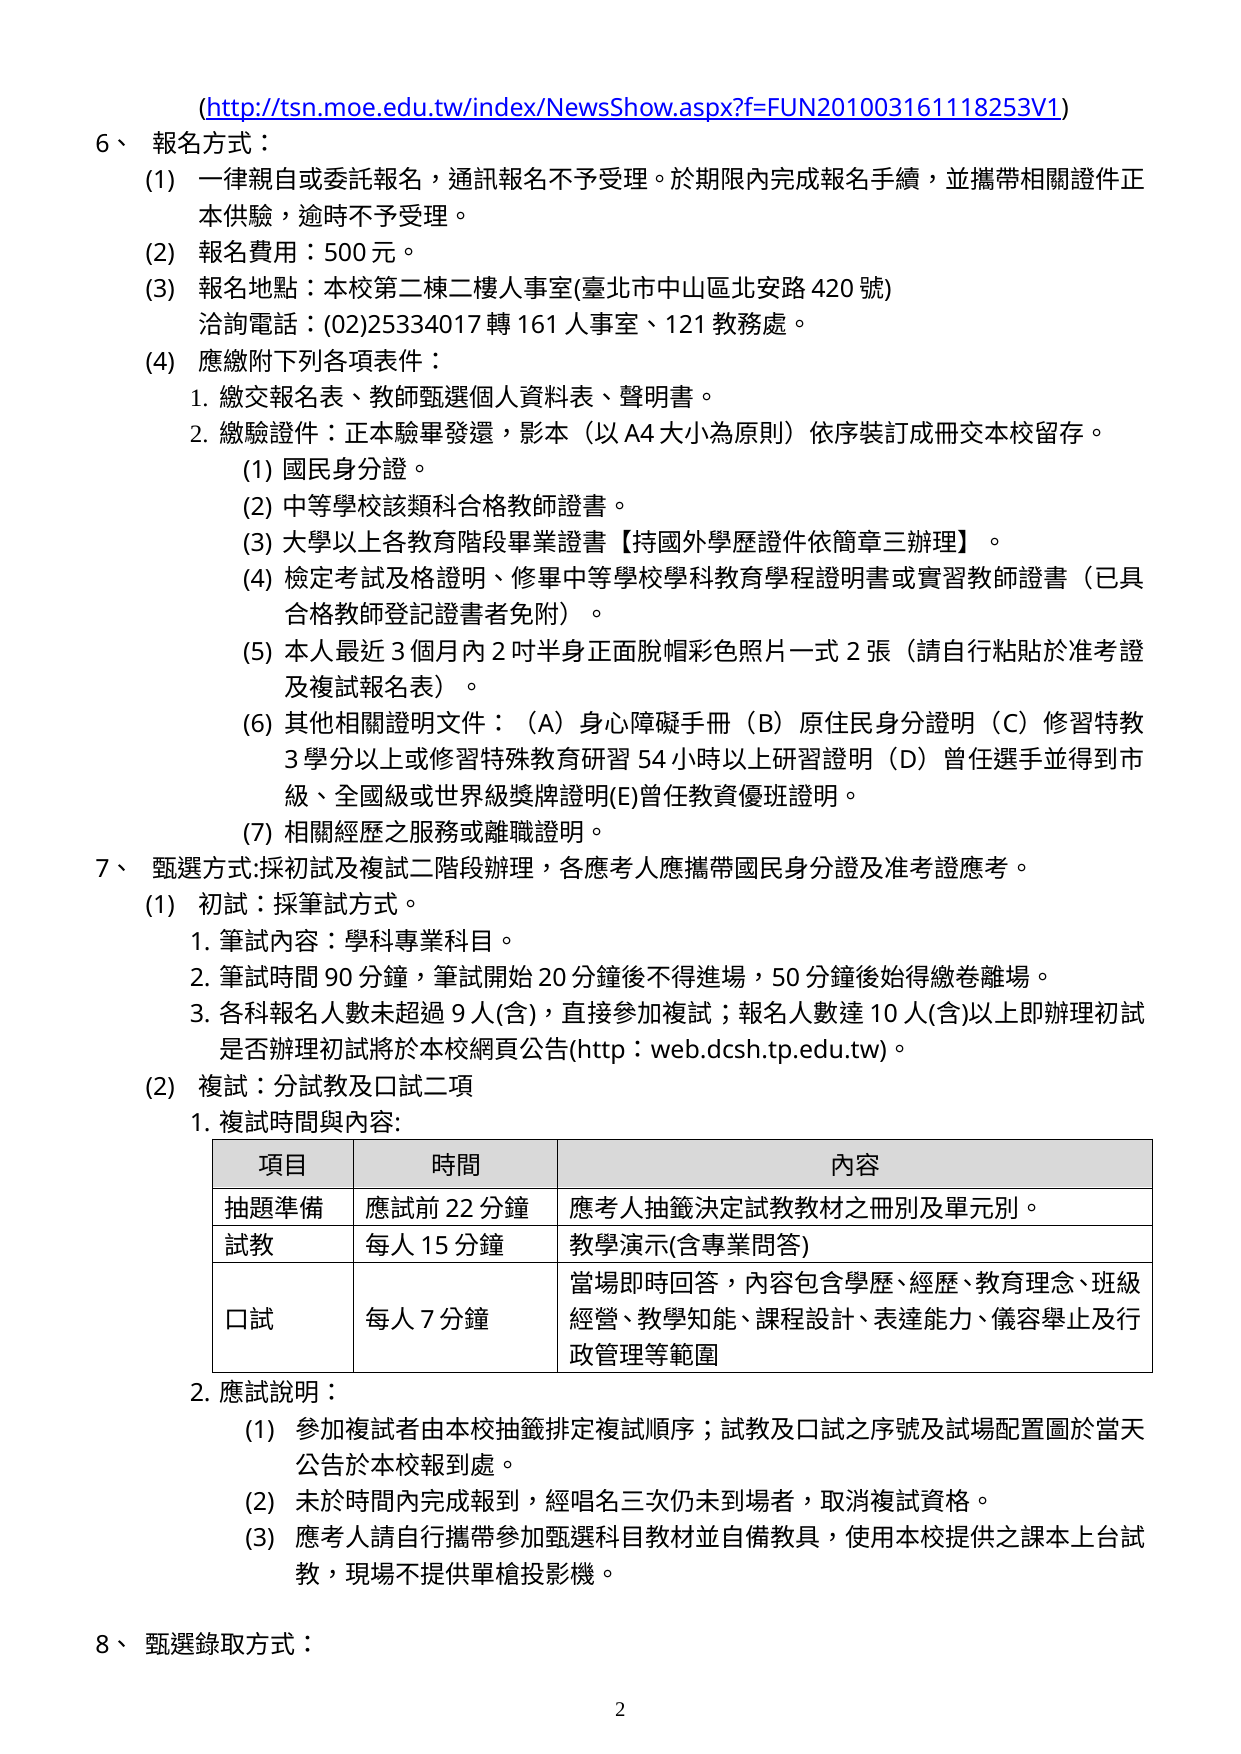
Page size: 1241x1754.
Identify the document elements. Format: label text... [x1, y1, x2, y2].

list 大學以上各教育階段畢業證書【持國外學歷證件依簡章三辦理】。 [208, 522, 1145, 558]
list 未於時間內完成報到，經唱名三次仍未到場者，取消複試資格。 [245, 1482, 1145, 1518]
list 檢定考試及格證明、修畢中等學校學科教育學程證明書或實習教師證書（已具合格教師登記證書者免附）。 [243, 558, 1145, 631]
list 其他相關證明文件：（A）身心障礙手冊（B）原住民身分證明（C）修習特教3學分以上或修習特殊教育研習54小時以上研習證明（D）曾任選手並得到市級、全國級或世界級獎牌證明(E)曾任教資優班證明。 [243, 703, 1145, 812]
list 各科報名人數未超過9人(含)，直接參加複試；報名人數達10人(含)以上即辦理初試，是否辦理初試將於本校網頁公告(http：web.dcsh.tp.edu.tw)。 [189, 993, 1145, 1066]
table_cell 抽題準備 [213, 1189, 353, 1225]
list 報名費用：500元。 [145, 232, 1145, 268]
list 一律親自或委託報名，通訊報名不予受理。於期限內完成報名手續，並攜帶相關證件正本供驗，逾時不予受理。 [145, 160, 1145, 232]
table_cell 應試前22分鐘 [354, 1189, 557, 1225]
table_header 內容 [558, 1140, 1152, 1187]
list 應繳附下列各項表件： [145, 341, 1145, 377]
list 中等學校該類科合格教師證書。 [208, 486, 1145, 522]
list 複試時間與內容: [189, 1102, 1145, 1138]
list 複試：分試教及口試二項 [145, 1066, 1145, 1102]
list 繳交報名表、教師甄選個人資料表、聲明書。 [189, 377, 1145, 413]
table_cell 口試 [213, 1263, 353, 1372]
table_cell 當場即時回答，內容包含學歷、經歷、教育理念、班級經營、教學知能、課程設計、表達能力、儀容舉止及行政管理等範圍 [558, 1263, 1152, 1372]
list 報名方式： [95, 123, 1145, 160]
list 筆試時間90分鐘，筆試開始20分鐘後不得進場，50分鐘後始得繳卷離場。 [189, 957, 1145, 993]
list 應試說明： [189, 1373, 1145, 1409]
list 應考人請自行攜帶參加甄選科目教材並自備教具，使用本校提供之課本上台試教，現場不提供單槍投影機。 [245, 1518, 1145, 1590]
list 國民身分證。 [208, 450, 1145, 486]
list 筆試內容：學科專業科目。 [189, 921, 1145, 957]
list 繳驗證件：正本驗畢發還，影本（以A4大小為原則）依序裝訂成冊交本校留存。 [189, 413, 1145, 450]
table_cell 每人7分鐘 [354, 1263, 557, 1372]
list 甄選方式:採初試及複試二階段辦理，各應考人應攜帶國民身分證及准考證應考。 [95, 848, 1145, 885]
table_cell 試教 [213, 1226, 353, 1262]
table_header 項目 [213, 1140, 353, 1187]
table_cell 應考人抽籤決定試教教材之冊別及單元別。 [558, 1189, 1152, 1225]
list 初試：採筆試方式。 [145, 885, 1145, 921]
table_cell 教學演示(含專業問答) [558, 1226, 1152, 1262]
list (http://tsn.moe.edu.tw/index/NewsShow.aspx?f=FUN201003161118253V1) [145, 89, 1145, 123]
table_cell 每人15分鐘 [354, 1226, 557, 1262]
table_header 時間 [354, 1140, 557, 1187]
list 甄選錄取方式： [95, 1624, 1145, 1661]
list 相關經歷之服務或離職證明。 [243, 812, 1145, 848]
list 報名地點：本校第二棟二樓人事室(臺北市中山區北安路420號) 洽詢電話：(02)25334017轉161人事室、121教務處。 [145, 268, 1145, 341]
list 參加複試者由本校抽籤排定複試順序；試教及口試之序號及試場配置圖於當天公告於本校報到處。 [245, 1409, 1145, 1482]
list 本人最近3個月內2吋半身正面脫帽彩色照片一式2張（請自行粘貼於准考證及複試報名表）。 [243, 631, 1145, 703]
